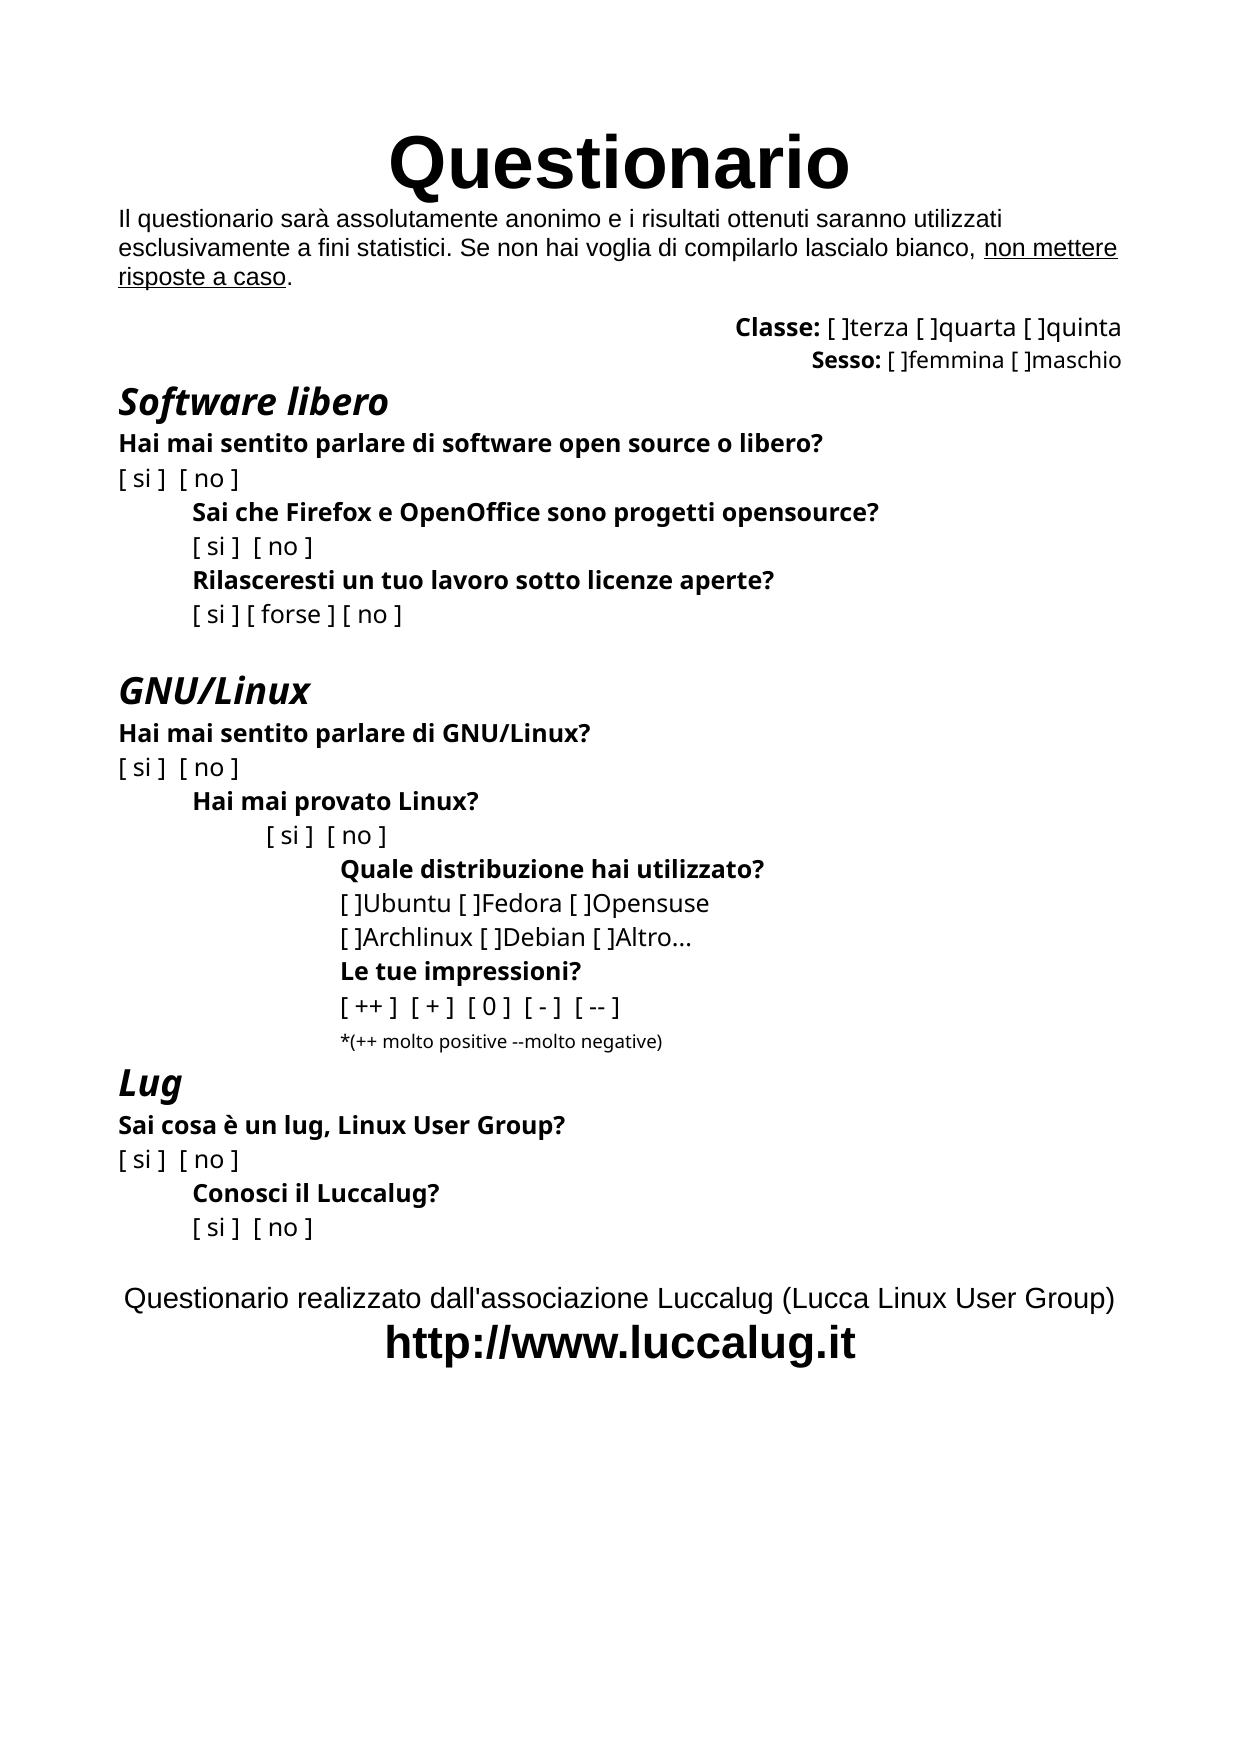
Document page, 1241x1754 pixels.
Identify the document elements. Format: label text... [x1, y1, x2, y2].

text [ ++ ] [ + ] [ 0 ] [ - ] [ -- ] [118, 988, 1122, 1022]
text [ si ] [ no ] [118, 818, 1122, 852]
text Rilasceresti un tuo lavoro sotto licenze aperte? [118, 562, 1122, 596]
text Sai che Firefox e OpenOffice sono progetti opensource? [118, 494, 1122, 528]
text [ si ] [ no ] [118, 1209, 1122, 1243]
text Conosci il Luccalug? [118, 1175, 1122, 1209]
text Hai mai sentito parlare di software open source o libero? [118, 426, 1122, 460]
text Hai mai provato Linux? [118, 784, 1122, 818]
text [ si ] [ no ] [118, 460, 1122, 494]
text Sai cosa è un lug, Linux User Group? [118, 1107, 1122, 1141]
text Lug [118, 1056, 1122, 1107]
text Le tue impressioni? [118, 954, 1122, 988]
text [ si ] [ no ] [118, 750, 1122, 784]
text *(++ molto positive --molto negative) [118, 1022, 1122, 1056]
text Questionario [118, 118, 1122, 204]
text Quale distribuzione hai utilizzato? [118, 852, 1122, 886]
text Sesso: [ ]femmina [ ]maschio [118, 344, 1122, 375]
text [ si ] [ forse ] [ no ] [118, 596, 1122, 631]
text [ si ] [ no ] [118, 1141, 1122, 1175]
text Il questionario sarà assolutamente anonimo e i risultati ottenuti saranno utilizzati esclusivamente a fini statistici. Se non hai voglia di compilarlo lascialo bianco, non mettere risposte a caso. [118, 204, 1122, 291]
text GNU/Linux [118, 664, 1122, 716]
text Questionario realizzato dall'associazione Luccalug (Lucca Linux User Group) http://www.luccalug.it [118, 1279, 1122, 1368]
text Classe: [ ]terza [ ]quarta [ ]quinta [118, 310, 1122, 344]
text [ ]Archlinux [ ]Debian [ ]Altro... [118, 920, 1122, 954]
text Software libero [118, 375, 1122, 426]
text Hai mai sentito parlare di GNU/Linux? [118, 716, 1122, 750]
text [ si ] [ no ] [118, 528, 1122, 562]
text [ ]Ubuntu [ ]Fedora [ ]Opensuse [118, 886, 1122, 920]
